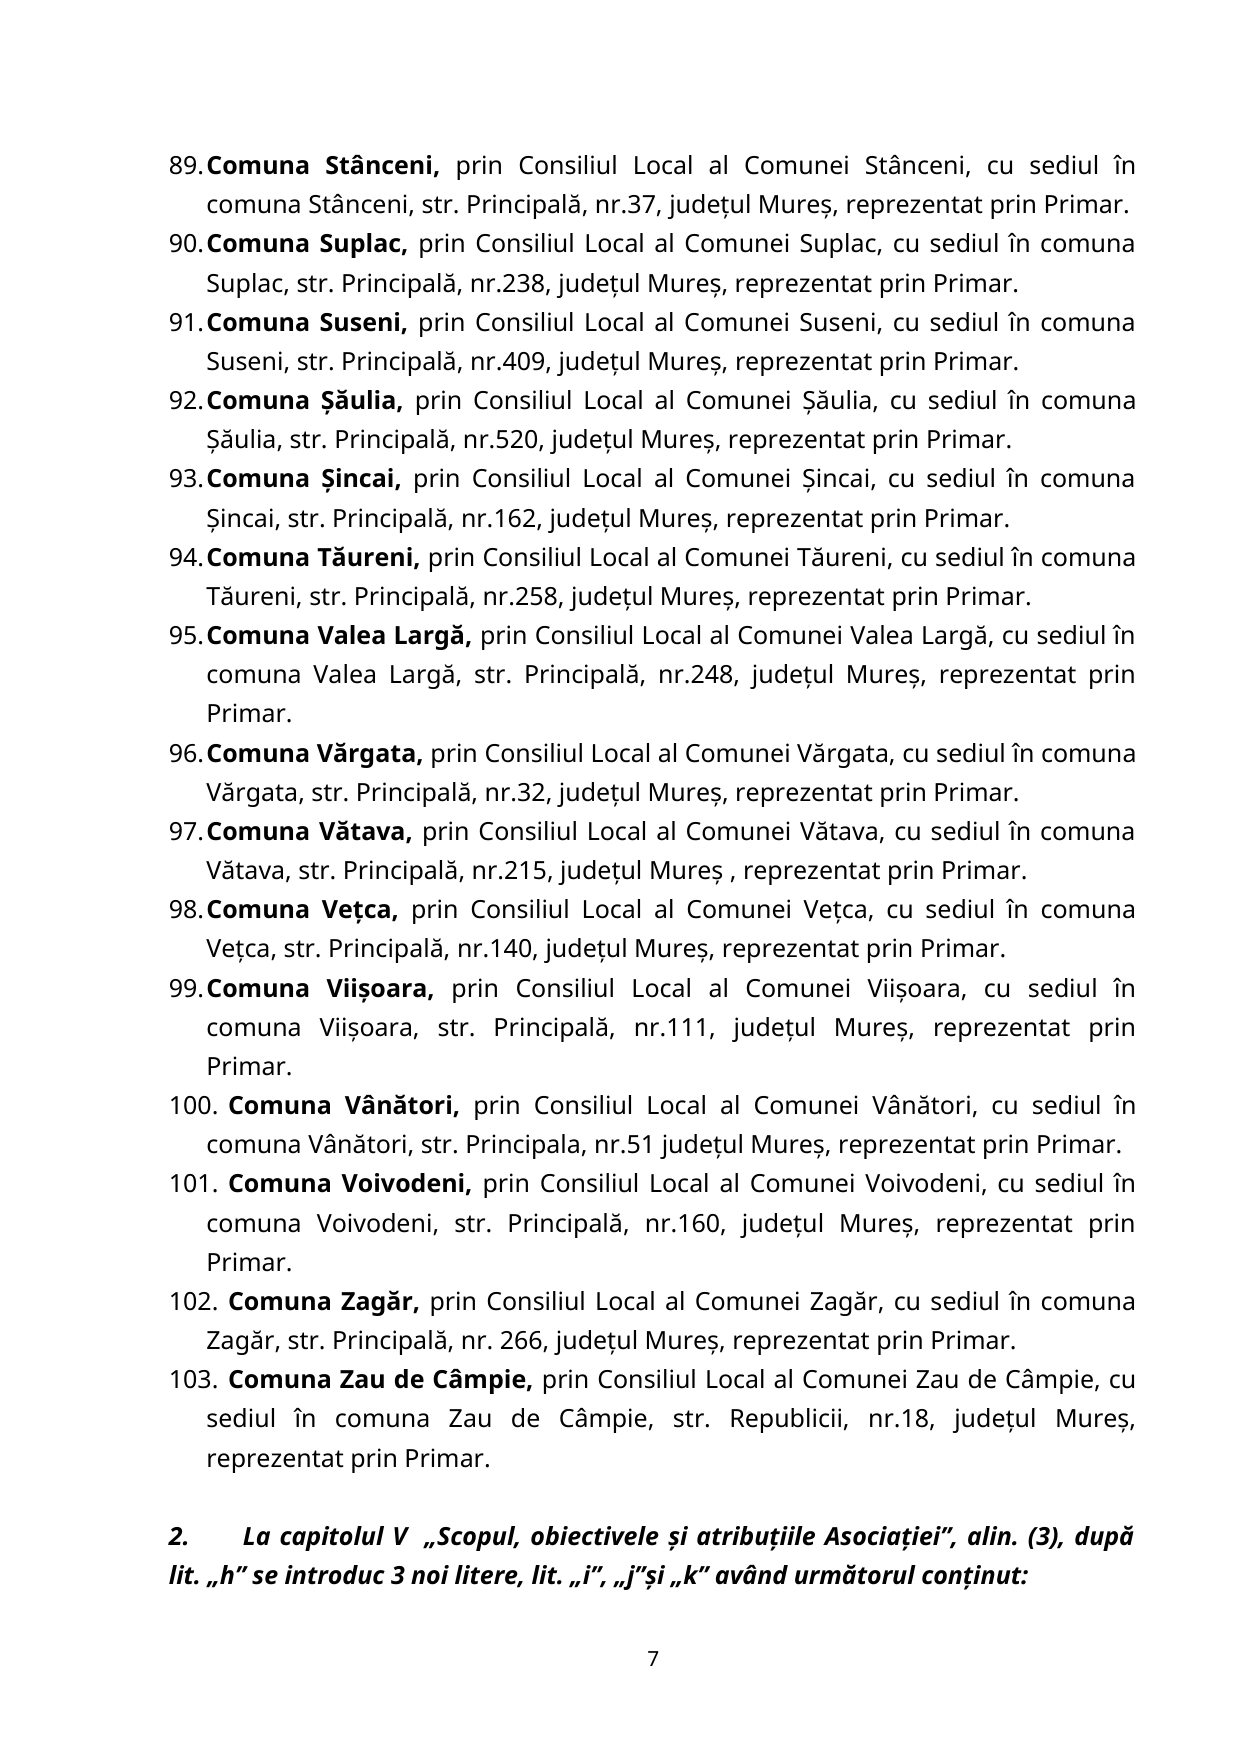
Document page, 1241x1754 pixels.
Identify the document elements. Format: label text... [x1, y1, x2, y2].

list Comuna Zagăr, prin Consiliul Local al Comunei Zagăr, cu sediul în comuna Zagăr, str. Principală, nr. 266, judeţul Mureş, reprezentat prin Primar. [169, 1283, 1137, 1357]
list Comuna Stânceni, prin Consiliul Local al Comunei Stânceni, cu sediul în comuna Stânceni, str. Principală, nr.37, judeţul Mureş, reprezentat prin Primar. [169, 148, 1137, 221]
list Comuna Suseni, prin Consiliul Local al Comunei Suseni, cu sediul în comuna Suseni, str. Principală, nr.409, judeţul Mureş, reprezentat prin Primar. [169, 304, 1137, 378]
list Comuna Vânători, prin Consiliul Local al Comunei Vânători, cu sediul în comuna Vânători, str. Principala, nr.51 judeţul Mureş, reprezentat prin Primar. [169, 1088, 1137, 1161]
list Comuna Suplac, prin Consiliul Local al Comunei Suplac, cu sediul în comuna Suplac, str. Principală, nr.238, judeţul Mureş, reprezentat prin Primar. [169, 226, 1137, 299]
list Comuna Veţca, prin Consiliul Local al Comunei Veţca, cu sediul în comuna Veţca, str. Principală, nr.140, judeţul Mureş, reprezentat prin Primar. [169, 892, 1137, 965]
list Comuna Tăureni, prin Consiliul Local al Comunei Tăureni, cu sediul în comuna Tăureni, str. Principală, nr.258, judeţul Mureş, reprezentat prin Primar. [169, 539, 1137, 613]
list Comuna Vătava, prin Consiliul Local al Comunei Vătava, cu sediul în comuna Vătava, str. Principală, nr.215, judeţul Mureş , reprezentat prin Primar. [169, 813, 1137, 887]
list Comuna Valea Largă, prin Consiliul Local al Comunei Valea Largă, cu sediul în comuna Valea Largă, str. Principală, nr.248, judeţul Mureş, reprezentat prin Primar. [169, 618, 1137, 730]
list La capitolul V „Scopul, obiectivele și atribuțiile Asociaţiei”, alin. (3), după lit. „h” se introduc 3 noi litere, lit. „i”, „j”şi „k” având următorul conținut: [169, 1518, 1137, 1592]
list Comuna Viişoara, prin Consiliul Local al Comunei Viişoara, cu sediul în comuna Viişoara, str. Principală, nr.111, judeţul Mureş, reprezentat prin Primar. [169, 970, 1137, 1083]
list Comuna Şincai, prin Consiliul Local al Comunei Şincai, cu sediul în comuna Şincai, str. Principală, nr.162, judeţul Mureş, reprezentat prin Primar. [169, 461, 1137, 534]
list Comuna Voivodeni, prin Consiliul Local al Comunei Voivodeni, cu sediul în comuna Voivodeni, str. Principală, nr.160, judeţul Mureş, reprezentat prin Primar. [169, 1166, 1137, 1278]
list Comuna Vărgata, prin Consiliul Local al Comunei Vărgata, cu sediul în comuna Vărgata, str. Principală, nr.32, judeţul Mureş, reprezentat prin Primar. [169, 735, 1137, 808]
list Comuna Şăulia, prin Consiliul Local al Comunei Şăulia, cu sediul în comuna Şăulia, str. Principală, nr.520, judeţul Mureş, reprezentat prin Primar. [169, 383, 1137, 456]
list Comuna Zau de Câmpie, prin Consiliul Local al Comunei Zau de Câmpie, cu sediul în comuna Zau de Câmpie, str. Republicii, nr.18, judeţul Mureş, reprezentat prin Primar. [169, 1362, 1137, 1474]
